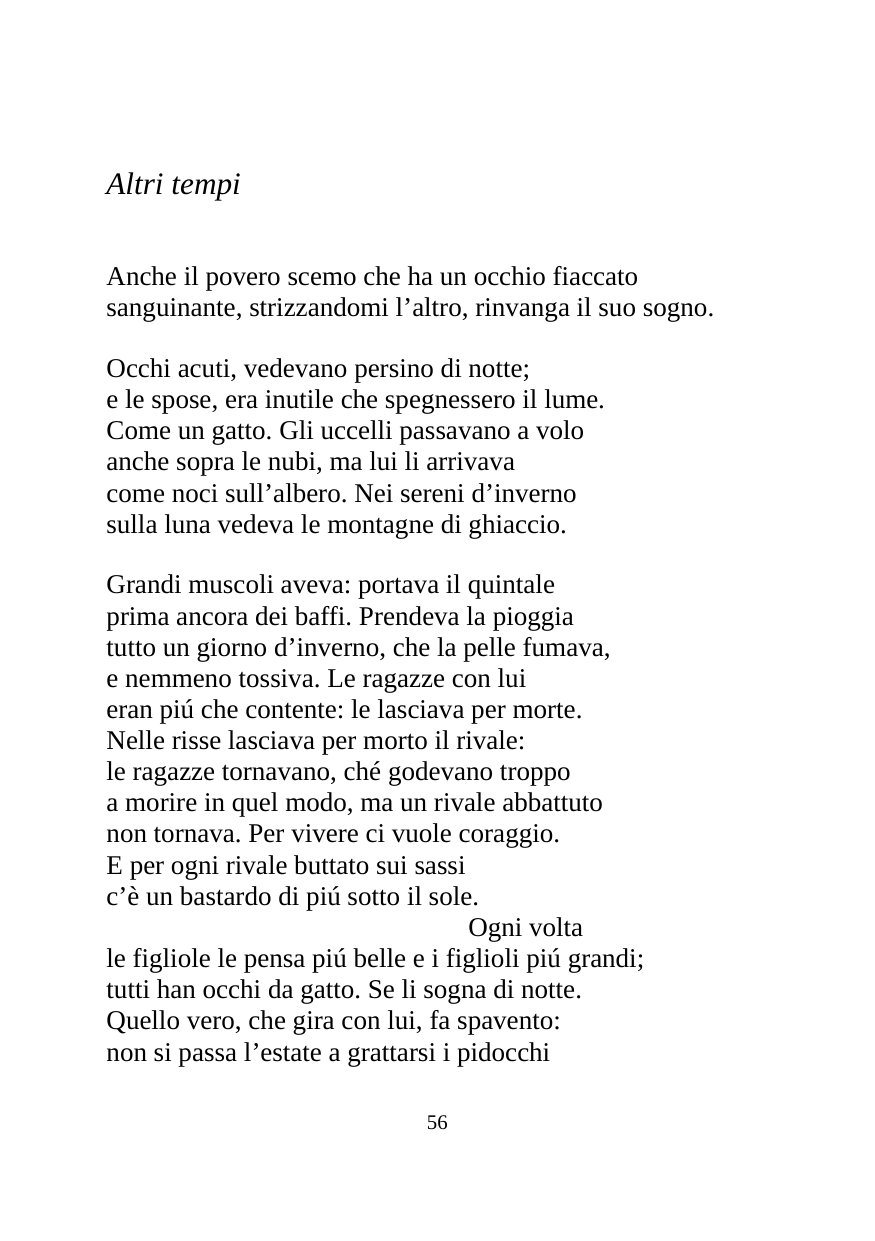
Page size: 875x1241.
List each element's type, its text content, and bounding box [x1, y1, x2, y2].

text Ogni volta le figliole le pensa piú belle e i figlioli piú grandi; tutti han occhi da gatto. Se li sogna di notte. Quello vero, che gira con lui, fa spavento: non si passa l’estate a grattarsi i pidocchi [106, 911, 768, 1067]
subtitle Altri tempi [106, 165, 768, 201]
text Occhi acuti, vedevano persino di notte; e le spose, era inutile che spegnessero il lume. Come un gatto. Gli uccelli passavano a volo anche sopra le nubi, ma lui li arrivava come noci sull’albero. Nei sereni d’inverno sulla luna vedeva le montagne di ghiaccio. [106, 352, 768, 539]
text Grandi muscoli aveva: portava il quintale prima ancora dei baffi. Prendeva la pioggia tutto un giorno d’inverno, che la pelle fumava, e nemmeno tossiva. Le ragazze con lui eran piú che contente: le lasciava per morte. Nelle risse lasciava per morto il rivale: le ragazze tornavano, ché godevano troppo a morire in quel modo, ma un rivale abbattuto non tornava. Per vivere ci vuole coraggio. E per ogni rivale buttato sui sassi c’è un bastardo di piú sotto il sole. [106, 568, 768, 911]
text Anche il povero scemo che ha un occhio fiaccato sanguinante, strizzandomi l’altro, rinvanga il suo sogno. [106, 260, 768, 323]
